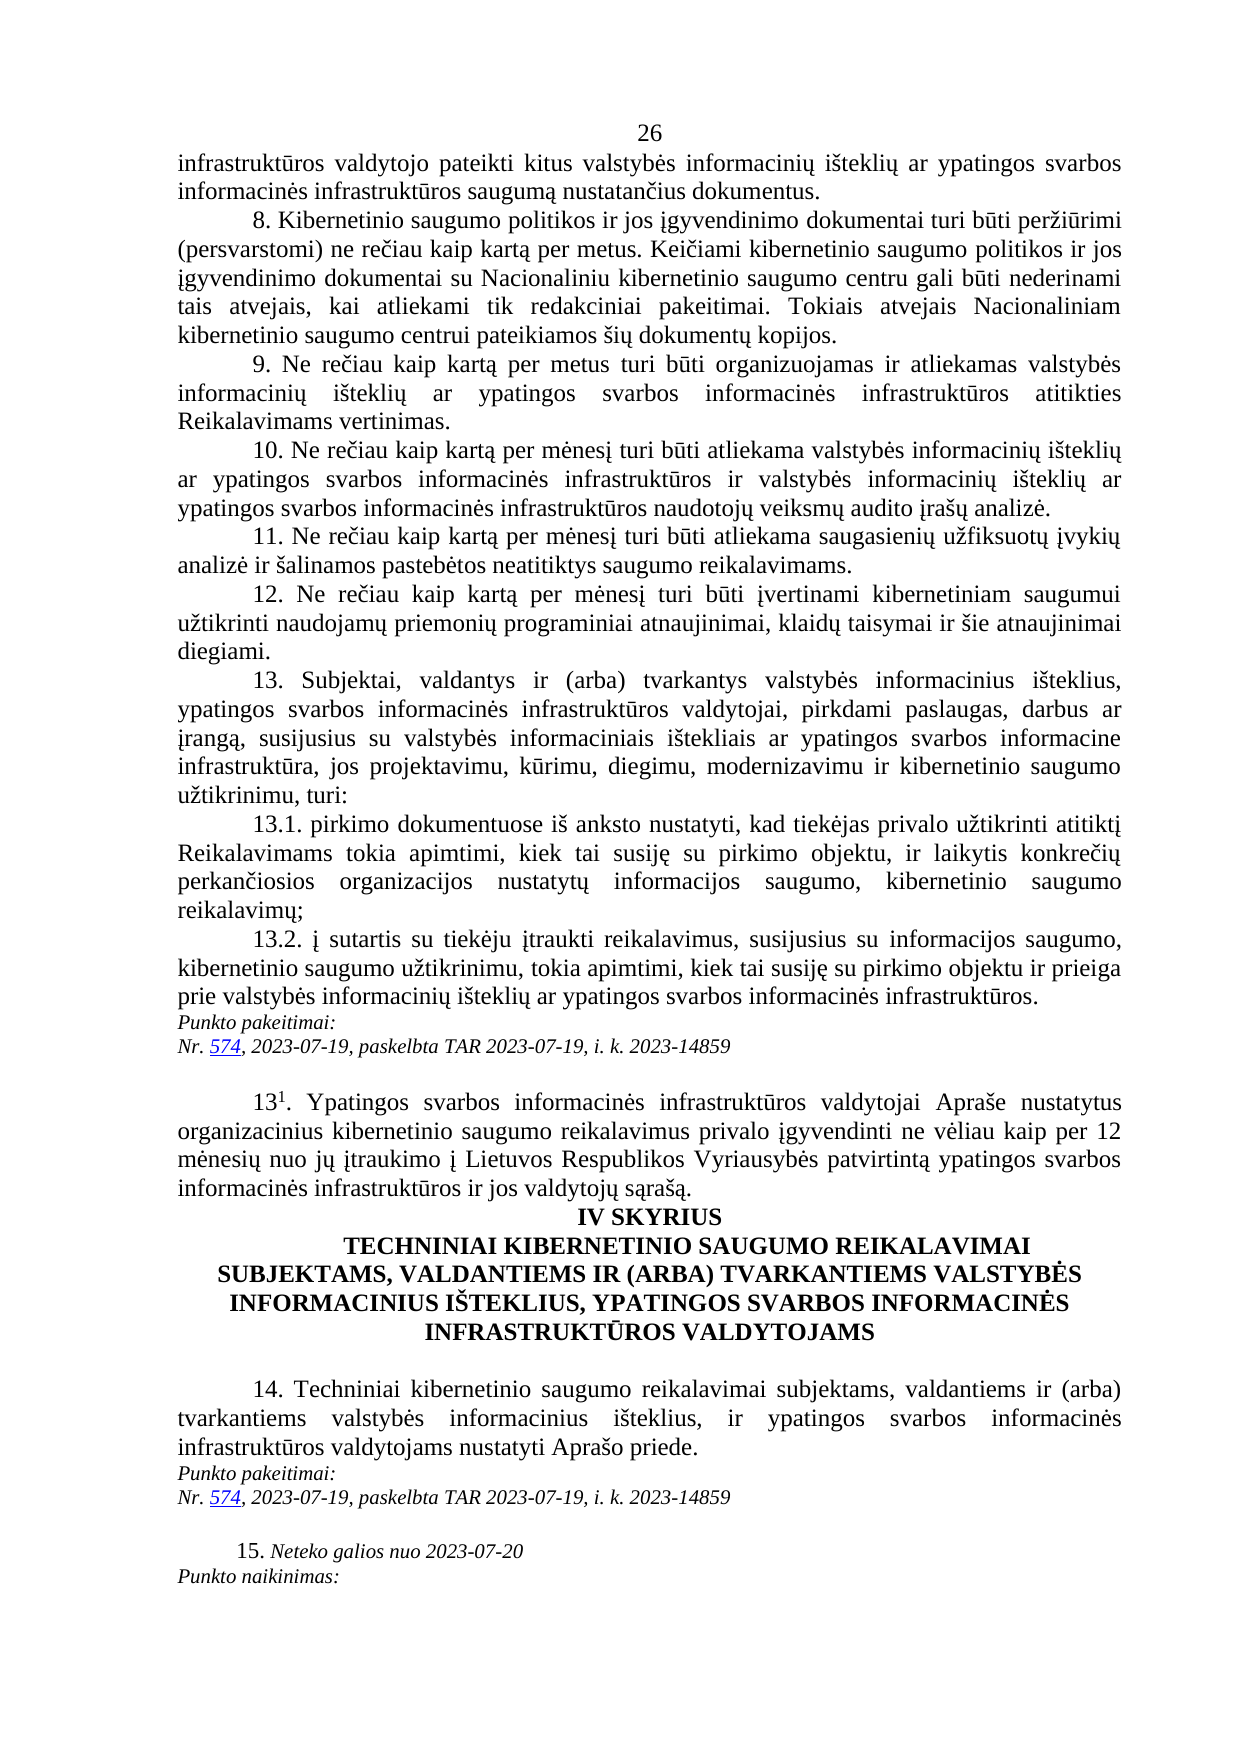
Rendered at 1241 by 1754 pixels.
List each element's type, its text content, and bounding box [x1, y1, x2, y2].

text Punkto pakeitimai: [177, 1010, 1122, 1034]
text 13. Subjektai, valdantys ir (arba) tvarkantys valstybės informacinius išteklius, ypatingos svarbos informacinės infrastruktūros valdytojai, pirkdami paslaugas, darbus ar įrangą, susijusius su valstybės informaciniais ištekliais ar ypatingos svarbos informacine infrastruktūra, jos projektavimu, kūrimu, diegimu, modernizavimu ir kibernetinio saugumo užtikrinimu, turi: [177, 665, 1122, 809]
text infrastruktūros valdytojo pateikti kitus valstybės informacinių išteklių ar ypatingos svarbos informacinės infrastruktūros saugumą nustatančius dokumentus. [177, 148, 1122, 205]
text 8. Kibernetinio saugumo politikos ir jos įgyvendinimo dokumentai turi būti peržiūrimi (persvarstomi) ne rečiau kaip kartą per metus. Keičiami kibernetinio saugumo politikos ir jos įgyvendinimo dokumentai su Nacionaliniu kibernetinio saugumo centru gali būti nederinami tais atvejais, kai atliekami tik redakciniai pakeitimai. Tokiais atvejais Nacionaliniam kibernetinio saugumo centrui pateikiamos šių dokumentų kopijos. [177, 205, 1122, 349]
text Punkto naikinimas: [177, 1564, 1122, 1588]
text 10. Ne rečiau kaip kartą per mėnesį turi būti atliekama valstybės informacinių išteklių ar ypatingos svarbos informacinės infrastruktūros ir valstybės informacinių išteklių ar ypatingos svarbos informacinės infrastruktūros naudotojų veiksmų audito įrašų analizė. [177, 435, 1122, 521]
text 131. Ypatingos svarbos informacinės infrastruktūros valdytojai Apraše nustatytus organizacinius kibernetinio saugumo reikalavimus privalo įgyvendinti ne vėliau kaip per 12 mėnesių nuo jų įtraukimo į Lietuvos Respublikos Vyriausybės patvirtintą ypatingos svarbos informacinės infrastruktūros ir jos valdytojų sąrašą. [177, 1087, 1122, 1202]
text 13.2. į sutartis su tiekėju įtraukti reikalavimus, susijusius su informacijos saugumo, kibernetinio saugumo užtikrinimu, tokia apimtimi, kiek tai susiję su pirkimo objektu ir prieiga prie valstybės informacinių išteklių ar ypatingos svarbos informacinės infrastruktūros. [177, 924, 1122, 1010]
text 13.1. pirkimo dokumentuose iš anksto nustatyti, kad tiekėjas privalo užtikrinti atitiktį Reikalavimams tokia apimtimi, kiek tai susiję su pirkimo objektu, ir laikytis konkrečių perkančiosios organizacijos nustatytų informacijos saugumo, kibernetinio saugumo reikalavimų; [177, 809, 1122, 924]
text Punkto pakeitimai: [177, 1461, 1122, 1485]
text 14. Techniniai kibernetinio saugumo reikalavimai subjektams, valdantiems ir (arba) tvarkantiems valstybės informacinius išteklius, ir ypatingos svarbos informacinės infrastruktūros valdytojams nustatyti Aprašo priede. [177, 1374, 1122, 1461]
text 12. Ne rečiau kaip kartą per mėnesį turi būti įvertinami kibernetiniam saugumui užtikrinti naudojamų priemonių programiniai atnaujinimai, klaidų taisymai ir šie atnaujinimai diegiami. [177, 579, 1122, 665]
text 9. Ne rečiau kaip kartą per metus turi būti organizuojamas ir atliekamas valstybės informacinių išteklių ar ypatingos svarbos informacinės infrastruktūros atitikties Reikalavimams vertinimas. [177, 349, 1122, 435]
text Nr. 574, 2023-07-19, paskelbta TAR 2023-07-19, i. k. 2023-14859 [177, 1485, 1122, 1509]
text IV SKYRIUS [177, 1202, 1122, 1231]
text 11. Ne rečiau kaip kartą per mėnesį turi būti atliekama saugasienių užfiksuotų įvykių analizė ir šalinamos pastebėtos neatitiktys saugumo reikalavimams. [177, 521, 1122, 579]
text Nr. 574, 2023-07-19, paskelbta TAR 2023-07-19, i. k. 2023-14859 [177, 1034, 1122, 1058]
text TECHNINIAI KIBERNETINIO SAUGUMO REIKALAVIMAI SUBJEKTAMS, VALDANTIEMS IR (ARBA) TVARKANTIEMS VALSTYBĖS INFORMACINIUS IŠTEKLIUS, YPATINGOS SVARBOS INFORMACINĖS INFRASTRUKTŪROS VALDYTOJAMS [177, 1231, 1122, 1346]
text 15. Neteko galios nuo 2023-07-20 [177, 1538, 1122, 1564]
